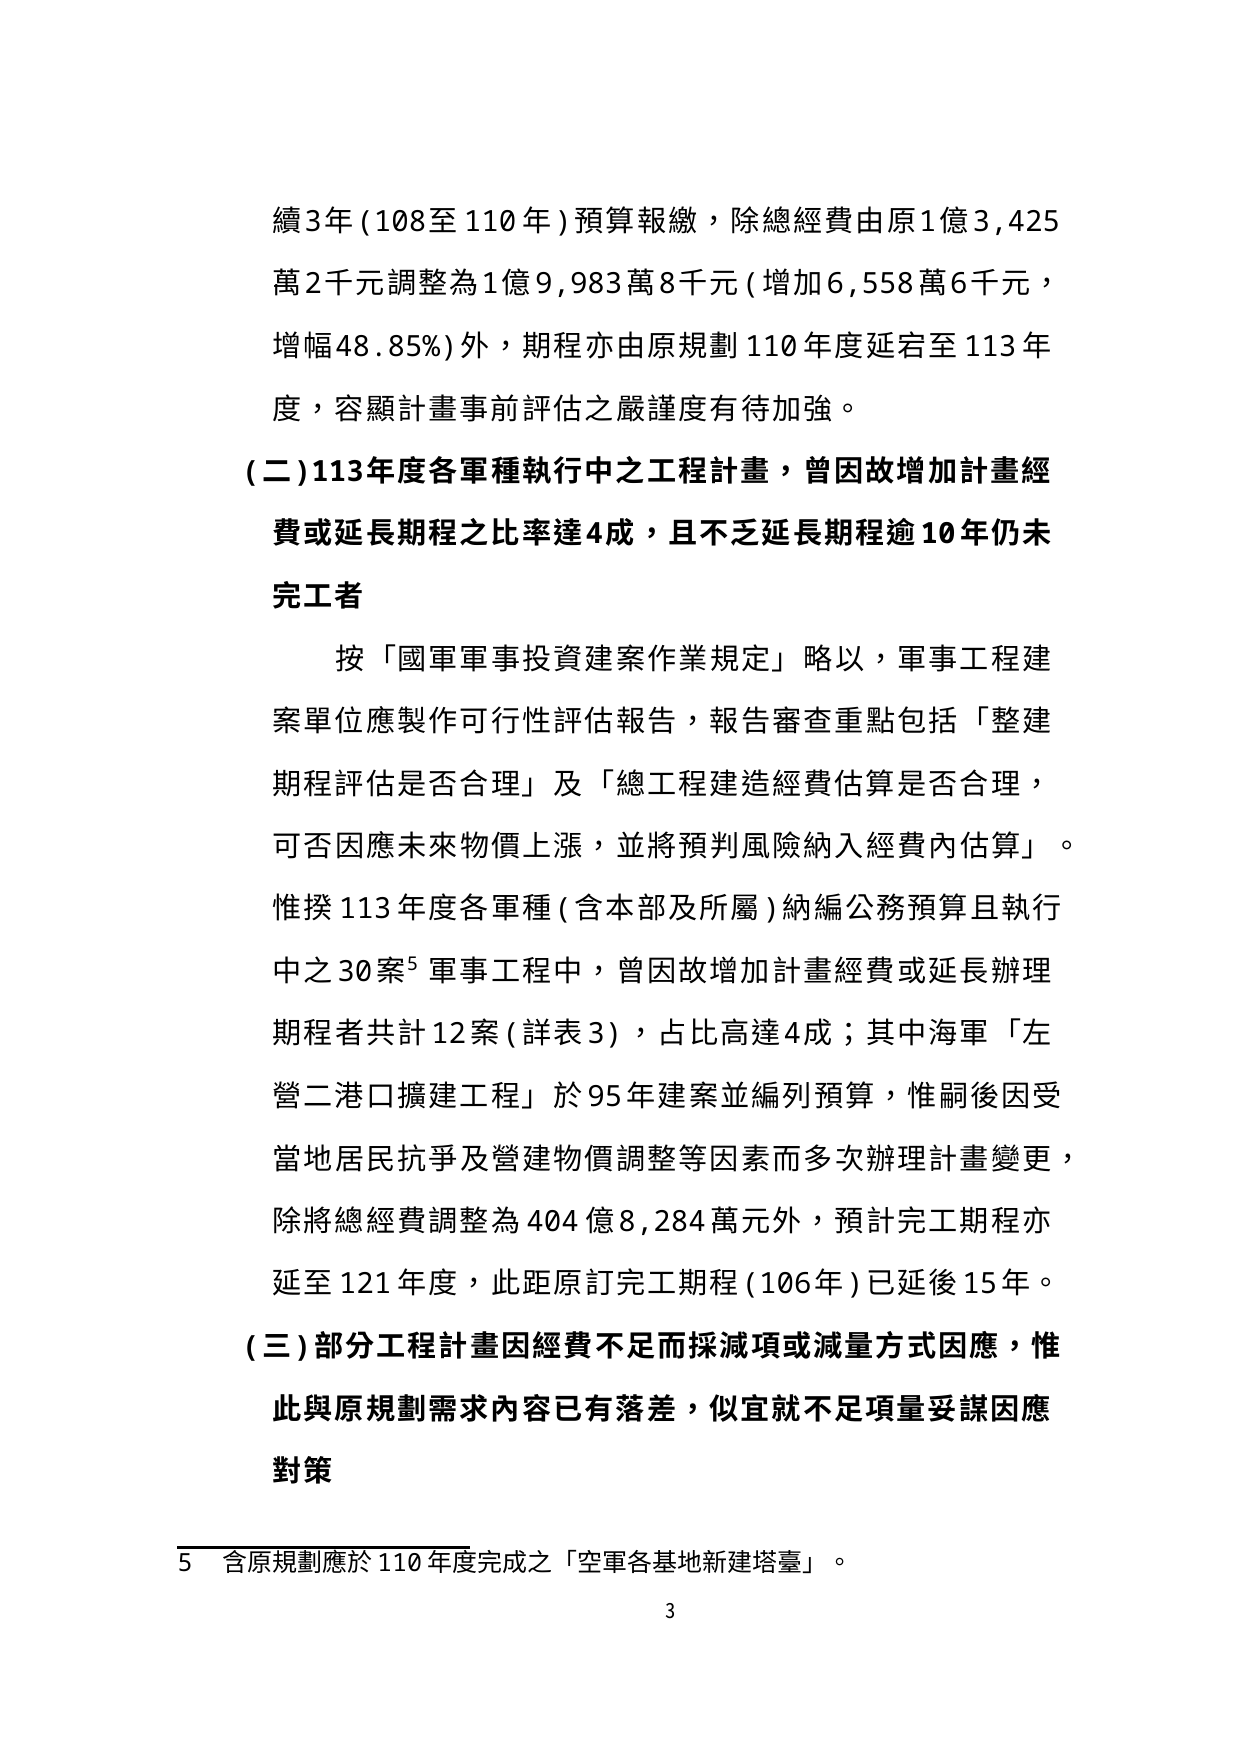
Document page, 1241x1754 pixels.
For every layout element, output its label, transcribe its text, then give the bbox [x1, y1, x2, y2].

text 含原規劃應於110年度完成之「空軍各基地新建塔臺」。 [177, 1548, 1063, 1577]
text 另查海軍司令部113年度持續辦理之5項「訓練設施工程」計畫中，除「左營蘇澳及基隆地區新建救火堵漏訓場」外，餘4案(占比高達8成)工程經費均曾因「採購計畫及招標文件變更」而辦理數年不等預算報繳(詳表2)，其中「林園靶場整修工程」連續2年(110至111年)報繳，完工期程由原規劃112年度調整為114年度；而「水上特種作戰訓練場建置」更遭審計部指陳計畫反覆調整致連續3年(108至110年)預算報繳，除總經費由原1億3,425萬2千元調整為1億9,983萬8千元(增加6,558萬6千元，增幅48.85%)外，期程亦由原規劃110年度延宕至113年度，容顯計畫事前評估之嚴謹度有待加強。 [266, 177, 1063, 427]
text 按「國軍軍事投資建案作業規定」略以，軍事工程建案單位應製作可行性評估報告，報告審查重點包括「整建期程評估是否合理」及「總工程建造經費估算是否合理，可否因應未來物價上漲，並將預判風險納入經費內估算」。惟揆113年度各軍種(含本部及所屬)納編公務預算且執行中之30案軍事工程中，曾因故增加計畫經費或延長辦理期程者共計12案(詳表3)，占比高達4成；其中海軍「左營二港口擴建工程」於95年建案並編列預算，惟嗣後因受當地居民抗爭及營建物價調整等因素而多次辦理計畫變更，除將總經費調整為404億8,284萬元外，預計完工期程亦延至121年度，此距原訂完工期程(106年)已延後15年。 [266, 615, 1063, 1302]
text (三)部分工程計畫因經費不足而採減項或減量方式因應，惟此與原規劃需求內容已有落差，似宜就不足項量妥謀因應對策 [236, 1302, 1063, 1490]
text (二)113年度各軍種執行中之工程計畫，曾因故增加計畫經費或延長期程之比率達4成，且不乏延長期程逾10年仍未完工者 [236, 427, 1063, 615]
